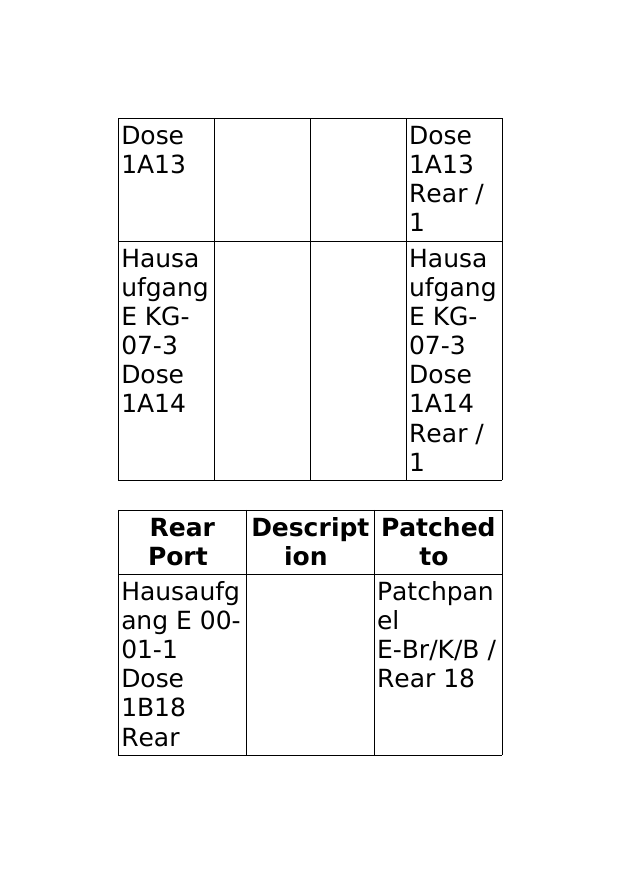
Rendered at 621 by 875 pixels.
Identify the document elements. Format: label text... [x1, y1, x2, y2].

table_cell [311, 119, 406, 241]
table_header Rear Port [119, 511, 246, 574]
table_header Description [247, 511, 374, 574]
table_cell [215, 242, 310, 480]
table_cell Dose 1A13 Rear / 1 [407, 119, 502, 241]
table_cell Hausaufgang E KG-07-3 Dose 1A14 [119, 242, 214, 480]
table_cell Hausaufgang E KG-07-3 Dose 1A14 Rear / 1 [407, 242, 502, 480]
table_cell [311, 242, 406, 480]
table_cell Patchpanel E-Br/K/B / Rear 18 [375, 575, 502, 755]
table_cell Hausaufgang E 00-01-1 Dose 1B18 Rear [119, 575, 246, 755]
table_cell [215, 119, 310, 241]
table_cell [247, 575, 374, 755]
table_cell Dose 1A13 [119, 119, 214, 241]
table_header Patched to [375, 511, 502, 574]
